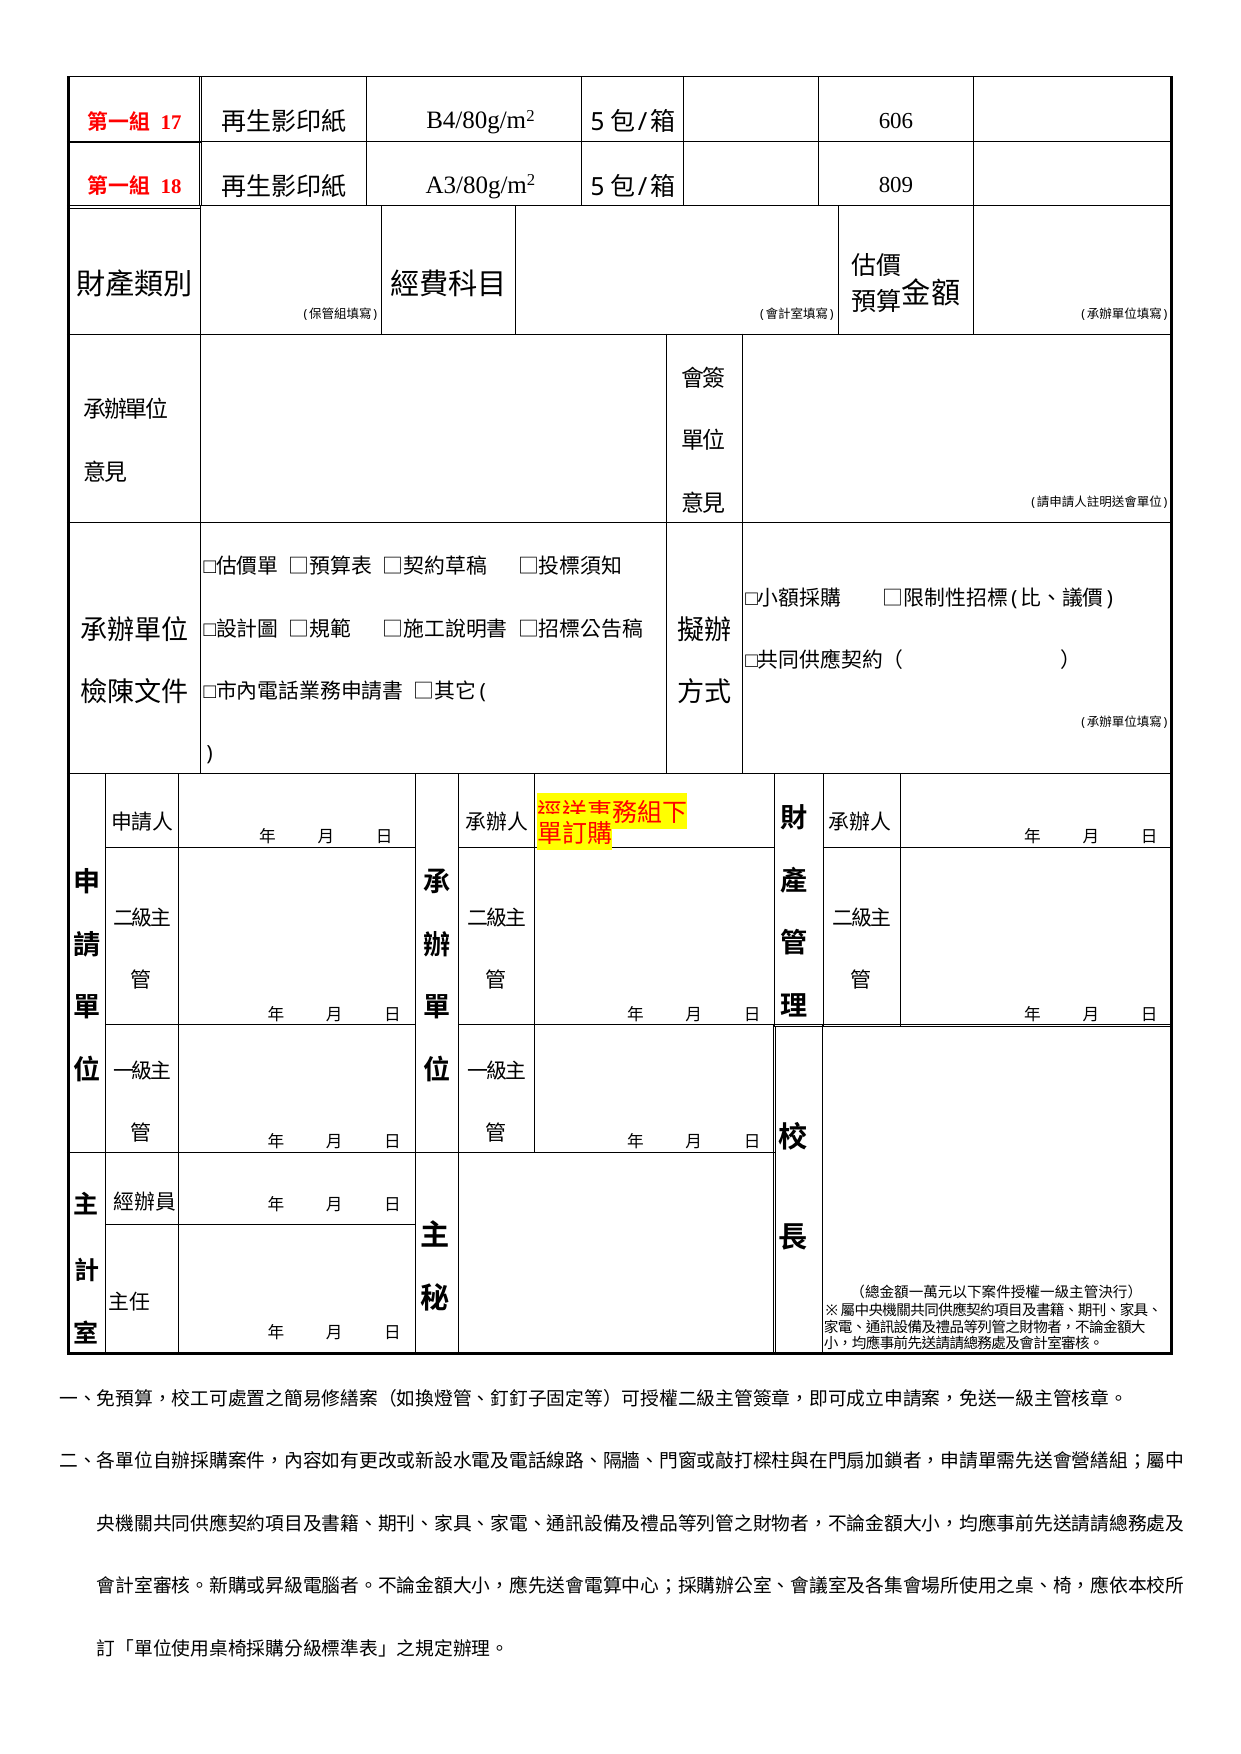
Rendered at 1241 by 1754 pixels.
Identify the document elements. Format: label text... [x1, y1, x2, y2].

table_cell 年 月 日 [901, 774, 1170, 847]
text 二、各單位自辦採購案件，內容如有更改或新設水電及電話線路、隔牆、門窗或敲打樑柱與在門扇加鎖者，申請單需先送會營繕組；屬中央機關共同供應契約項目及書籍、期刊、家具、家電、通訊設備及禮品等列管之財物者，不論金額大小，均應事前先送請請總務處及會計室審核。新購或昇級電腦者。不論金額大小，應先送會電算中心；採購辦公室、會議室及各集會場所使用之桌、椅，應依本校所訂「單位使用桌椅採購分級標準表」之規定辦理。 [59, 1418, 1199, 1668]
table_cell [684, 77, 818, 141]
table_cell 第一組 17 [70, 77, 199, 141]
table_cell [684, 142, 818, 205]
table_cell 再生影印紙 [202, 77, 366, 141]
table_cell A3/80g/m2 [367, 142, 581, 205]
table_cell □估價單 □預算表 □契約草稿 □投標須知 □設計圖 □規範 □施工說明書 □招標公告稿 □市內電話業務申請書 □其它( ) [201, 523, 666, 773]
table_cell 財產類別 [70, 209, 200, 333]
table_cell 809 [819, 142, 973, 205]
table_cell 二級主管 [459, 848, 534, 1024]
table_cell 申請人 [106, 774, 178, 847]
table_cell 申 請 單 位 [70, 774, 105, 1152]
table_cell 經辦員 [106, 1153, 178, 1224]
table_cell 年 月 日 [179, 848, 415, 1024]
table_cell 年 月 日 [179, 774, 415, 847]
table_cell (承辦單位填寫) [974, 206, 1170, 333]
table_cell 承 辦 單 位 [416, 774, 458, 1152]
table_cell 年 月 日 [179, 1153, 415, 1224]
table_cell 一級主管 [106, 1025, 178, 1152]
table_cell B4/80g/m2 [367, 77, 581, 141]
table_cell 會簽單位意見 [667, 335, 742, 522]
table_cell (會計室填寫) [516, 206, 838, 333]
table_cell 主秘 [416, 1153, 458, 1352]
table_cell [201, 335, 666, 522]
table_cell 經費科目 [382, 206, 515, 333]
table_cell 擬辦 方式 [667, 523, 742, 773]
table_cell 主 [70, 1153, 105, 1224]
table_cell 校 長 [776, 1027, 822, 1352]
table_cell [974, 77, 1170, 141]
table_cell 承辦單位意見 [70, 335, 200, 522]
table_cell (保管組填寫) [201, 206, 381, 333]
table_cell 估價預算金額 [839, 206, 973, 333]
table_cell 二級主管 [106, 848, 178, 1024]
table_cell 年 月 日 [901, 848, 1170, 1024]
table_cell 年 月 日 [179, 1025, 415, 1152]
table_cell (請申請人註明送會單位) [743, 335, 1170, 522]
table_cell 5包/箱 [582, 77, 683, 141]
table_cell □小額採購 □限制性招標(比、議價) □共同供應契約（ ） (承辦單位填寫) [743, 523, 1170, 773]
table_cell 一級主管 [459, 1025, 534, 1152]
table_cell 5包/箱 [582, 142, 683, 205]
table_cell 二級主管 [824, 848, 900, 1024]
table_cell 年 月 日 [535, 848, 774, 1024]
table_cell 計室 [70, 1224, 105, 1352]
table_cell [459, 1153, 773, 1352]
table_cell （總金額一萬元以下案件授權一級主管決行） ※屬中央機關共同供應契約項目及書籍、期刊、家具、家電、通訊設備及禮品等列管之財物者，不論金額大小，均應事前先送請請總務處及會計室審核。 [823, 1027, 1170, 1352]
table_cell 606 [819, 77, 973, 141]
text 一、免預算，校工可處置之簡易修繕案（如換燈管、釘釘子固定等）可授權二級主管簽章，即可成立申請案，免送一級主管核章。 [59, 1355, 1217, 1418]
table_cell 年 月 日 [535, 1025, 773, 1152]
table_cell 承辦單位 檢陳文件 [70, 523, 200, 773]
table_cell 承辦人 [459, 774, 534, 847]
table_cell 第一組 18 [70, 143, 199, 205]
table_cell 財產管理 [775, 774, 823, 1024]
table_cell 再生影印紙 [202, 142, 366, 205]
table_cell [974, 142, 1170, 205]
table_cell 主任 [106, 1225, 178, 1352]
table_cell 逕送事務組下單訂購 [535, 774, 774, 847]
table_cell 年 月 日 [179, 1225, 415, 1352]
table_cell 承辦人 [824, 774, 900, 847]
